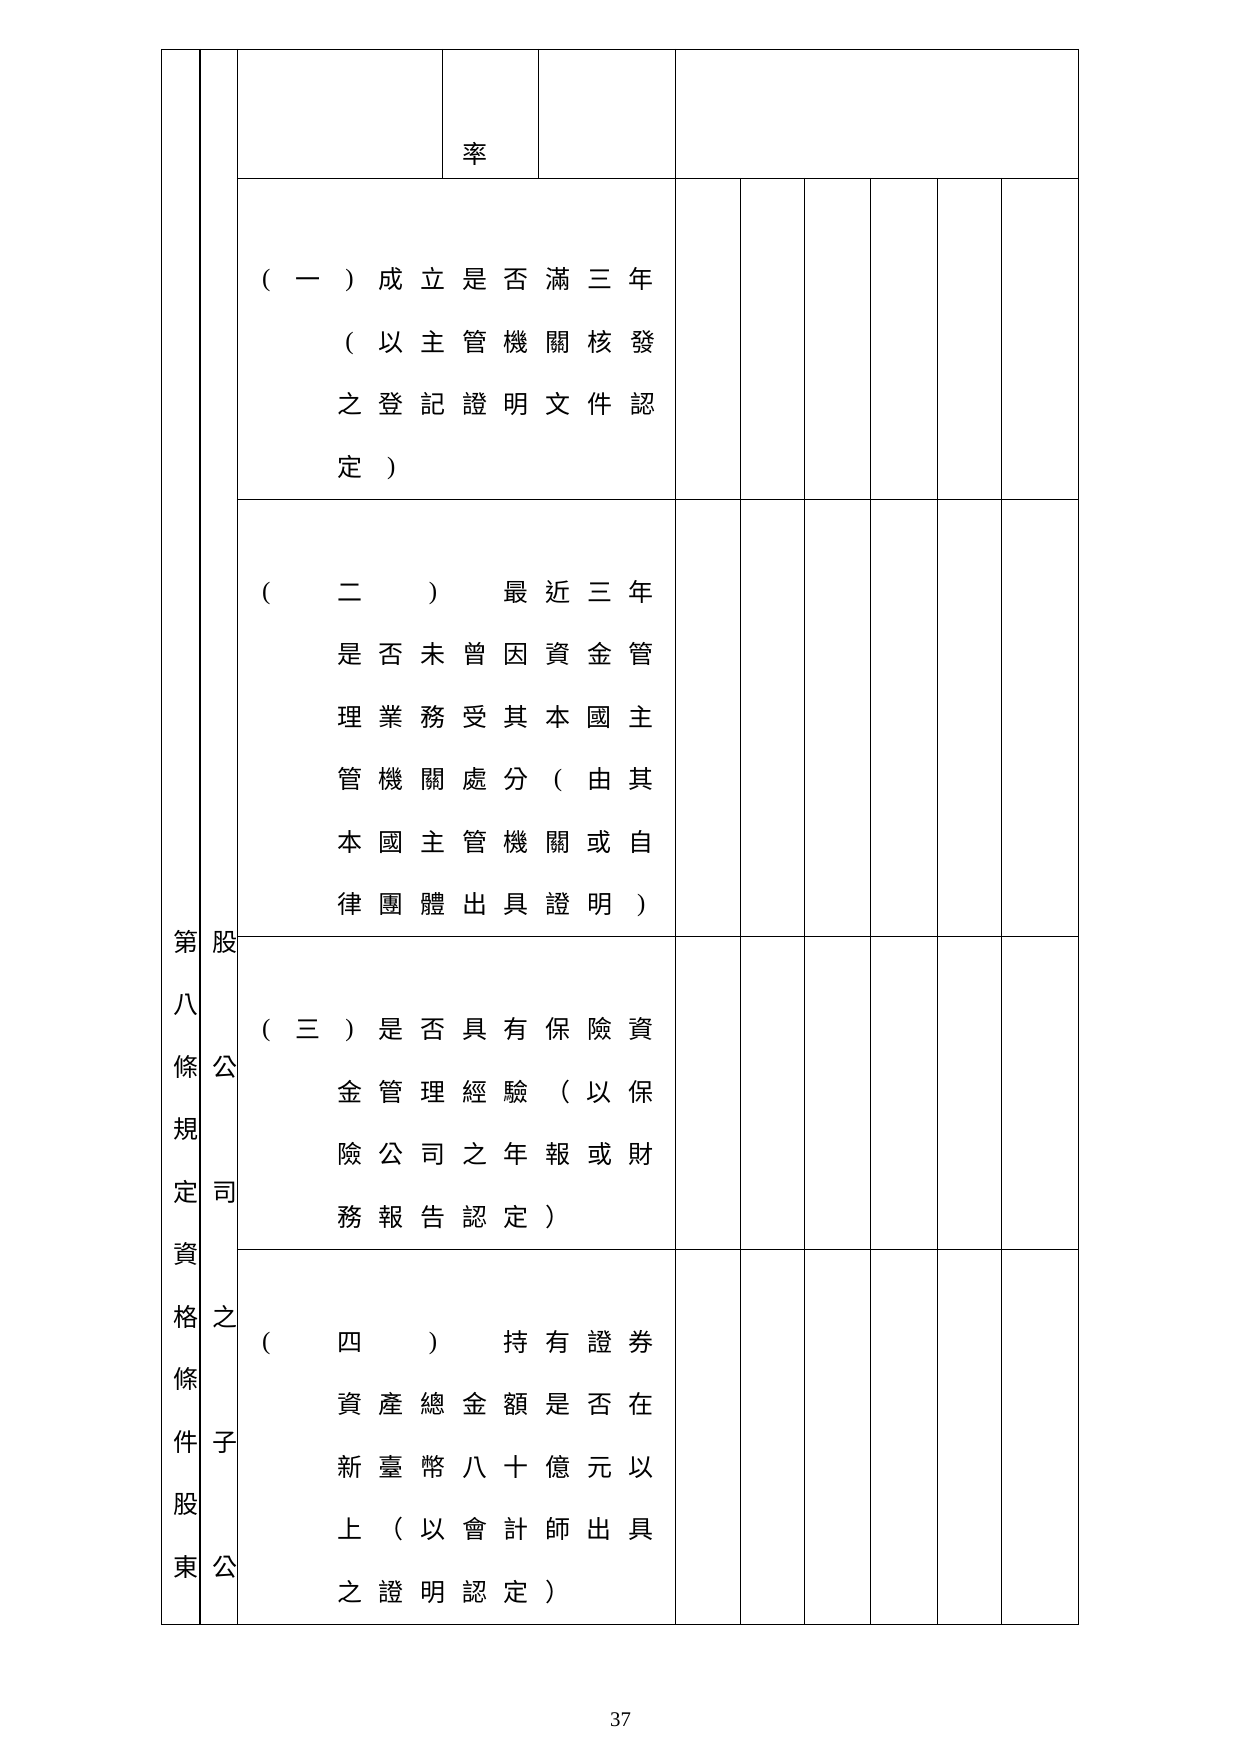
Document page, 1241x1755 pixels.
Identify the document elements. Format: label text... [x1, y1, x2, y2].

table_cell [1002, 179, 1078, 499]
table_cell 金 融 控 股 公 司 之 子 公 司 屬 保 險 公 司 者 [201, 50, 237, 1624]
table_cell [805, 937, 870, 1249]
table_cell (二)最近三年是否未曾因資金管理業務受其本國主管機關處分(由其本國主管機關或自律團體出具證明) [238, 500, 675, 936]
table_cell [1002, 937, 1078, 1249]
table_cell [871, 1250, 937, 1624]
table_cell [1002, 500, 1078, 936]
table_cell 率 [443, 50, 538, 178]
table_cell [676, 1250, 740, 1624]
table_cell [871, 179, 937, 499]
table_cell [805, 1250, 870, 1624]
table_cell 第八條規定資格條件股東 [162, 50, 199, 1624]
table_cell [741, 179, 804, 499]
table_cell [805, 500, 870, 936]
table_cell [539, 50, 675, 178]
table_cell [938, 179, 1001, 499]
table_cell [805, 179, 870, 499]
table_cell [938, 1250, 1001, 1624]
table_cell [741, 937, 804, 1249]
table_cell [938, 500, 1001, 936]
table_cell [871, 500, 937, 936]
table_cell [871, 937, 937, 1249]
table_cell [741, 500, 804, 936]
table_cell [676, 179, 740, 499]
table_cell (三)是否具有保險資金管理經驗（以保險公司之年報或財務報告認定） [238, 937, 675, 1249]
table_cell [676, 500, 740, 936]
table_cell (四)持有證券資產總金額是否在新臺幣八十億元以上（以會計師出具之證明認定） [238, 1250, 675, 1624]
table_cell [676, 937, 740, 1249]
table_cell [938, 937, 1001, 1249]
table_cell [741, 1250, 804, 1624]
table_cell [1002, 1250, 1078, 1624]
table_cell [238, 50, 442, 178]
table_cell [676, 50, 1078, 178]
table_cell (一)成立是否滿三年(以主管機關核發之登記證明文件認定) [238, 179, 675, 499]
